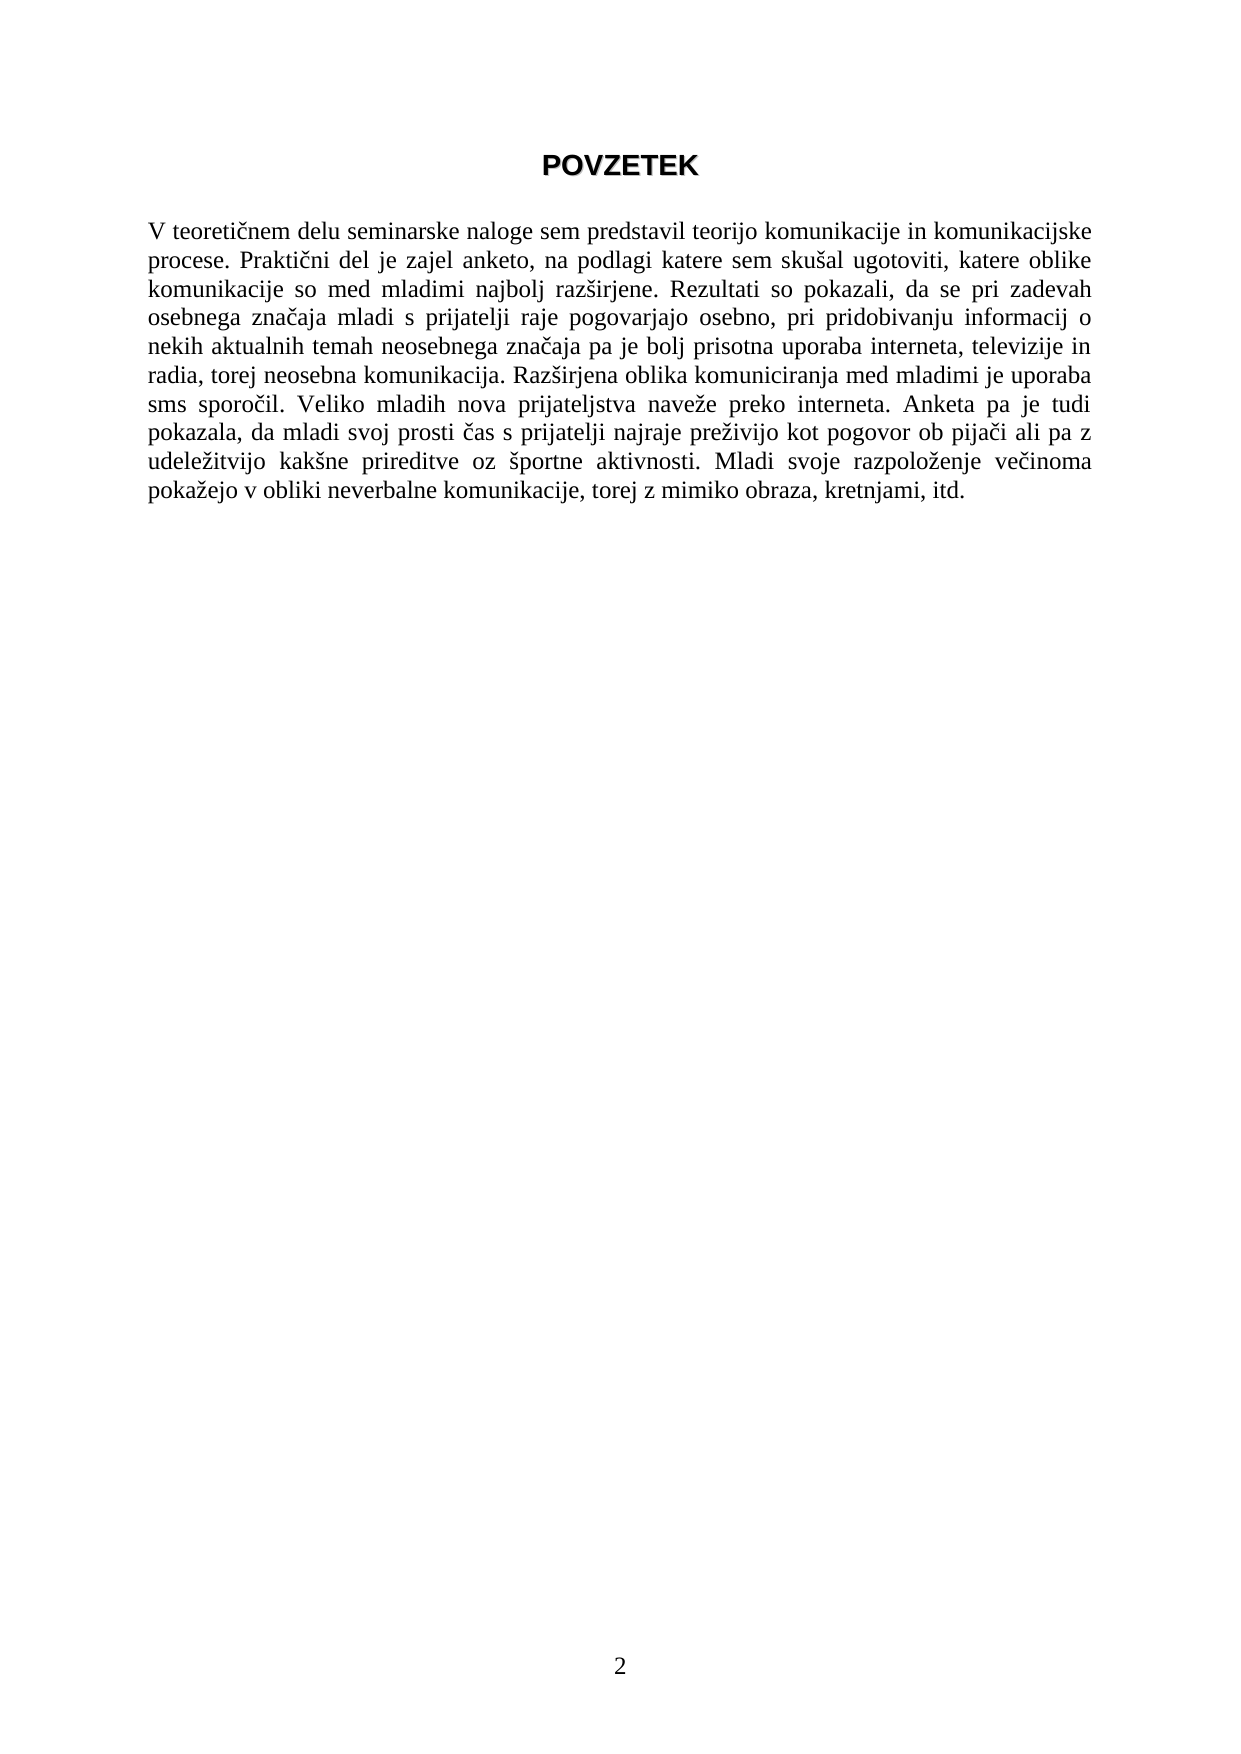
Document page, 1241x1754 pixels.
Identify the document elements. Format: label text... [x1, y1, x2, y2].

subtitle povzetek [148, 148, 1092, 181]
text V teoretičnem delu seminarske naloge sem predstavil teorijo komunikacije in komunikacijske procese. Praktični del je zajel anketo, na podlagi katere sem skušal ugotoviti, katere oblike komunikacije so med mladimi najbolj razširjene. Rezultati so pokazali, da se pri zadevah osebnega značaja mladi s prijatelji raje pogovarjajo osebno, pri pridobivanju informacij o nekih aktualnih temah neosebnega značaja pa je bolj prisotna uporaba interneta, televizije in radia, torej neosebna komunikacija. Razširjena oblika komuniciranja med mladimi je uporaba sms sporočil. Veliko mladih nova prijateljstva naveže preko interneta. Anketa pa je tudi pokazala, da mladi svoj prosti čas s prijatelji najraje preživijo kot pogovor ob pijači ali pa z udeležitvijo kakšne prireditve oz športne aktivnosti. Mladi svoje razpoloženje večinoma pokažejo v obliki neverbalne komunikacije, torej z mimiko obraza, kretnjami, itd. [148, 216, 1092, 504]
